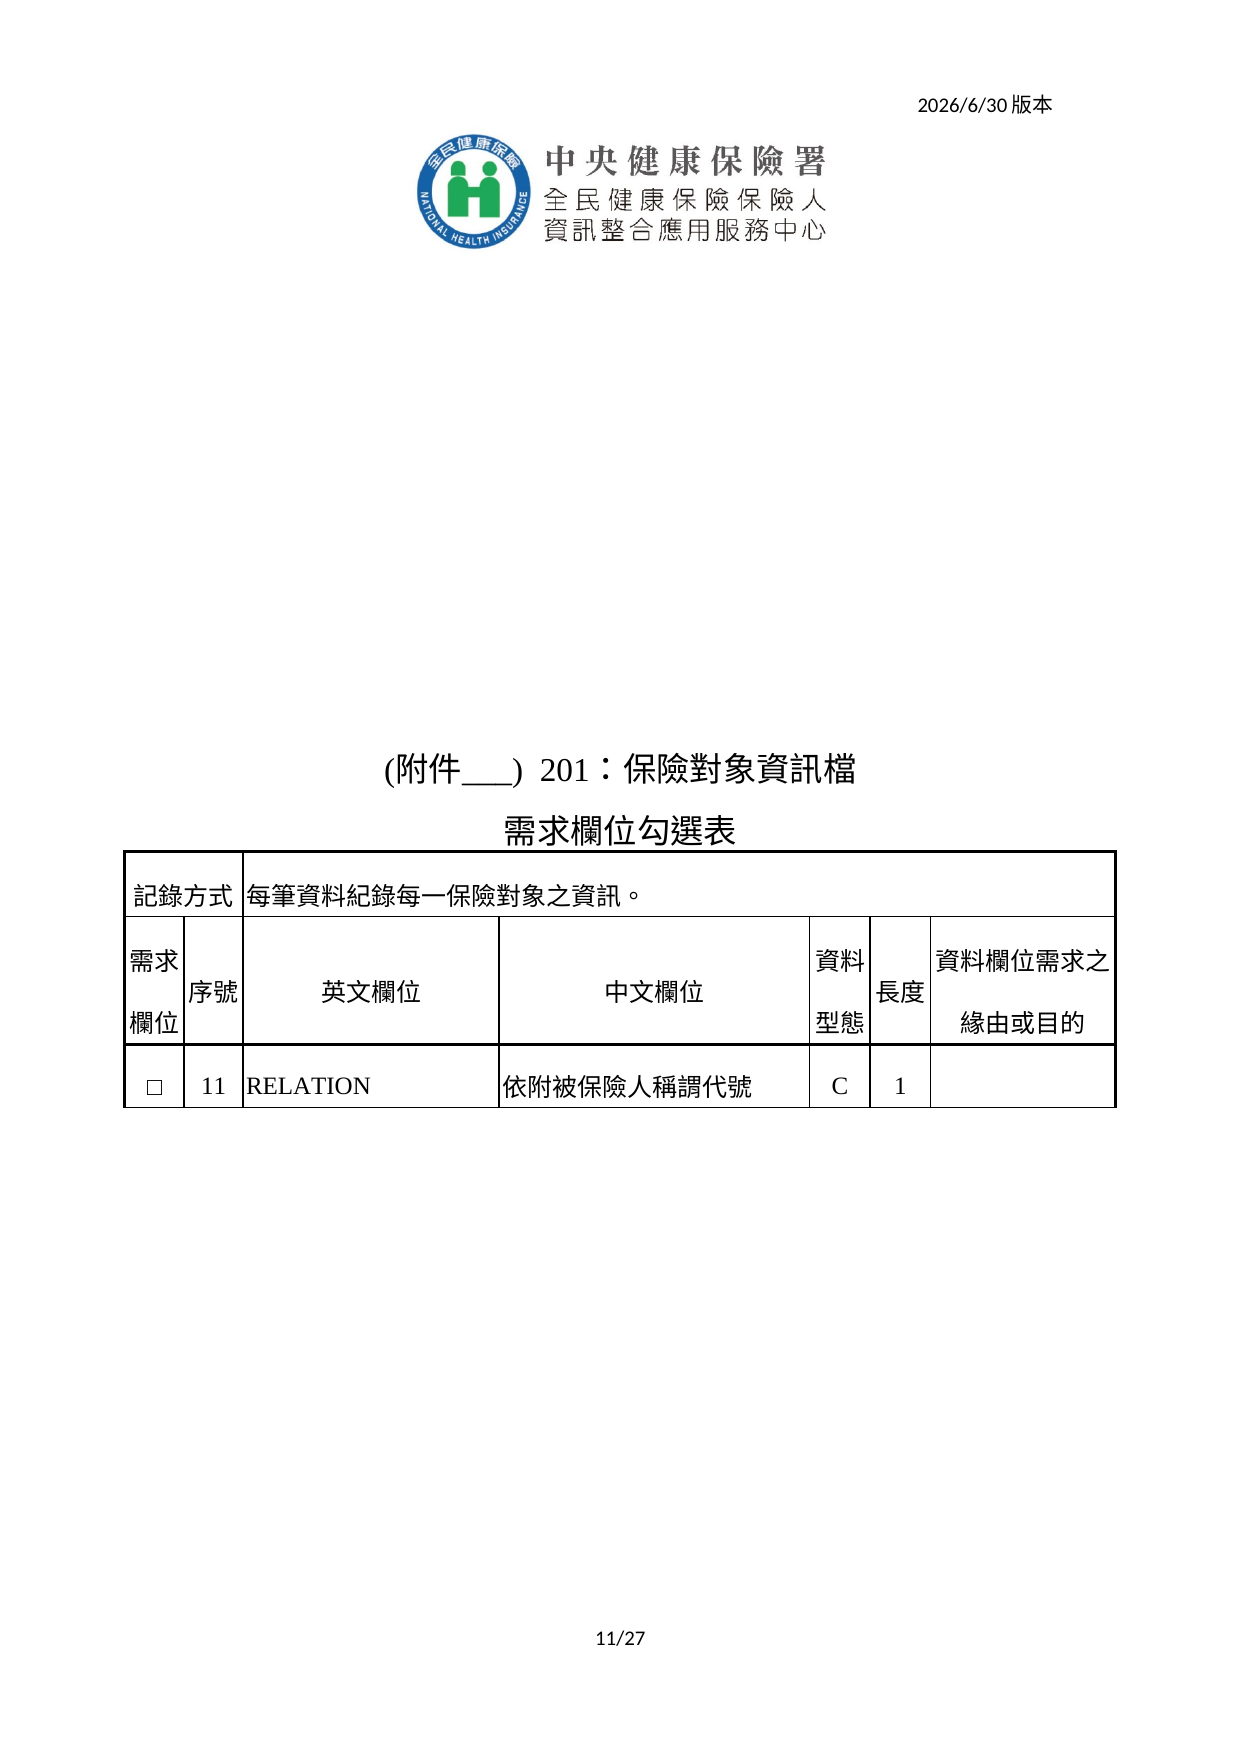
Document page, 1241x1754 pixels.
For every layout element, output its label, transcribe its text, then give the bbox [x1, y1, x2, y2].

table_cell 資料型態 [810, 917, 869, 1042]
table_cell 資料欄位需求之 緣由或目的 [931, 917, 1114, 1042]
table_cell 中文欄位 [500, 917, 809, 1042]
table_cell 記錄方式 [126, 853, 242, 916]
table_cell 序號 [185, 917, 242, 1042]
table_cell 11 [185, 1046, 242, 1106]
table_cell RELATION [244, 1046, 498, 1106]
table_cell 長度 [871, 917, 930, 1042]
table_cell 英文欄位 [244, 917, 498, 1042]
table_cell C [810, 1046, 869, 1106]
table_cell [931, 1046, 1114, 1106]
table_cell □ [126, 1046, 183, 1106]
table_cell 需求欄位 [126, 917, 183, 1042]
table_cell 依附被保險人稱謂代號 [500, 1046, 809, 1106]
table_cell 1 [871, 1046, 930, 1106]
table_cell 每筆資料紀錄每一保險對象之資訊。 [244, 853, 1114, 916]
table_header (附件___) 201：保險對象資訊檔 需求欄位勾選表 [125, 725, 1116, 850]
